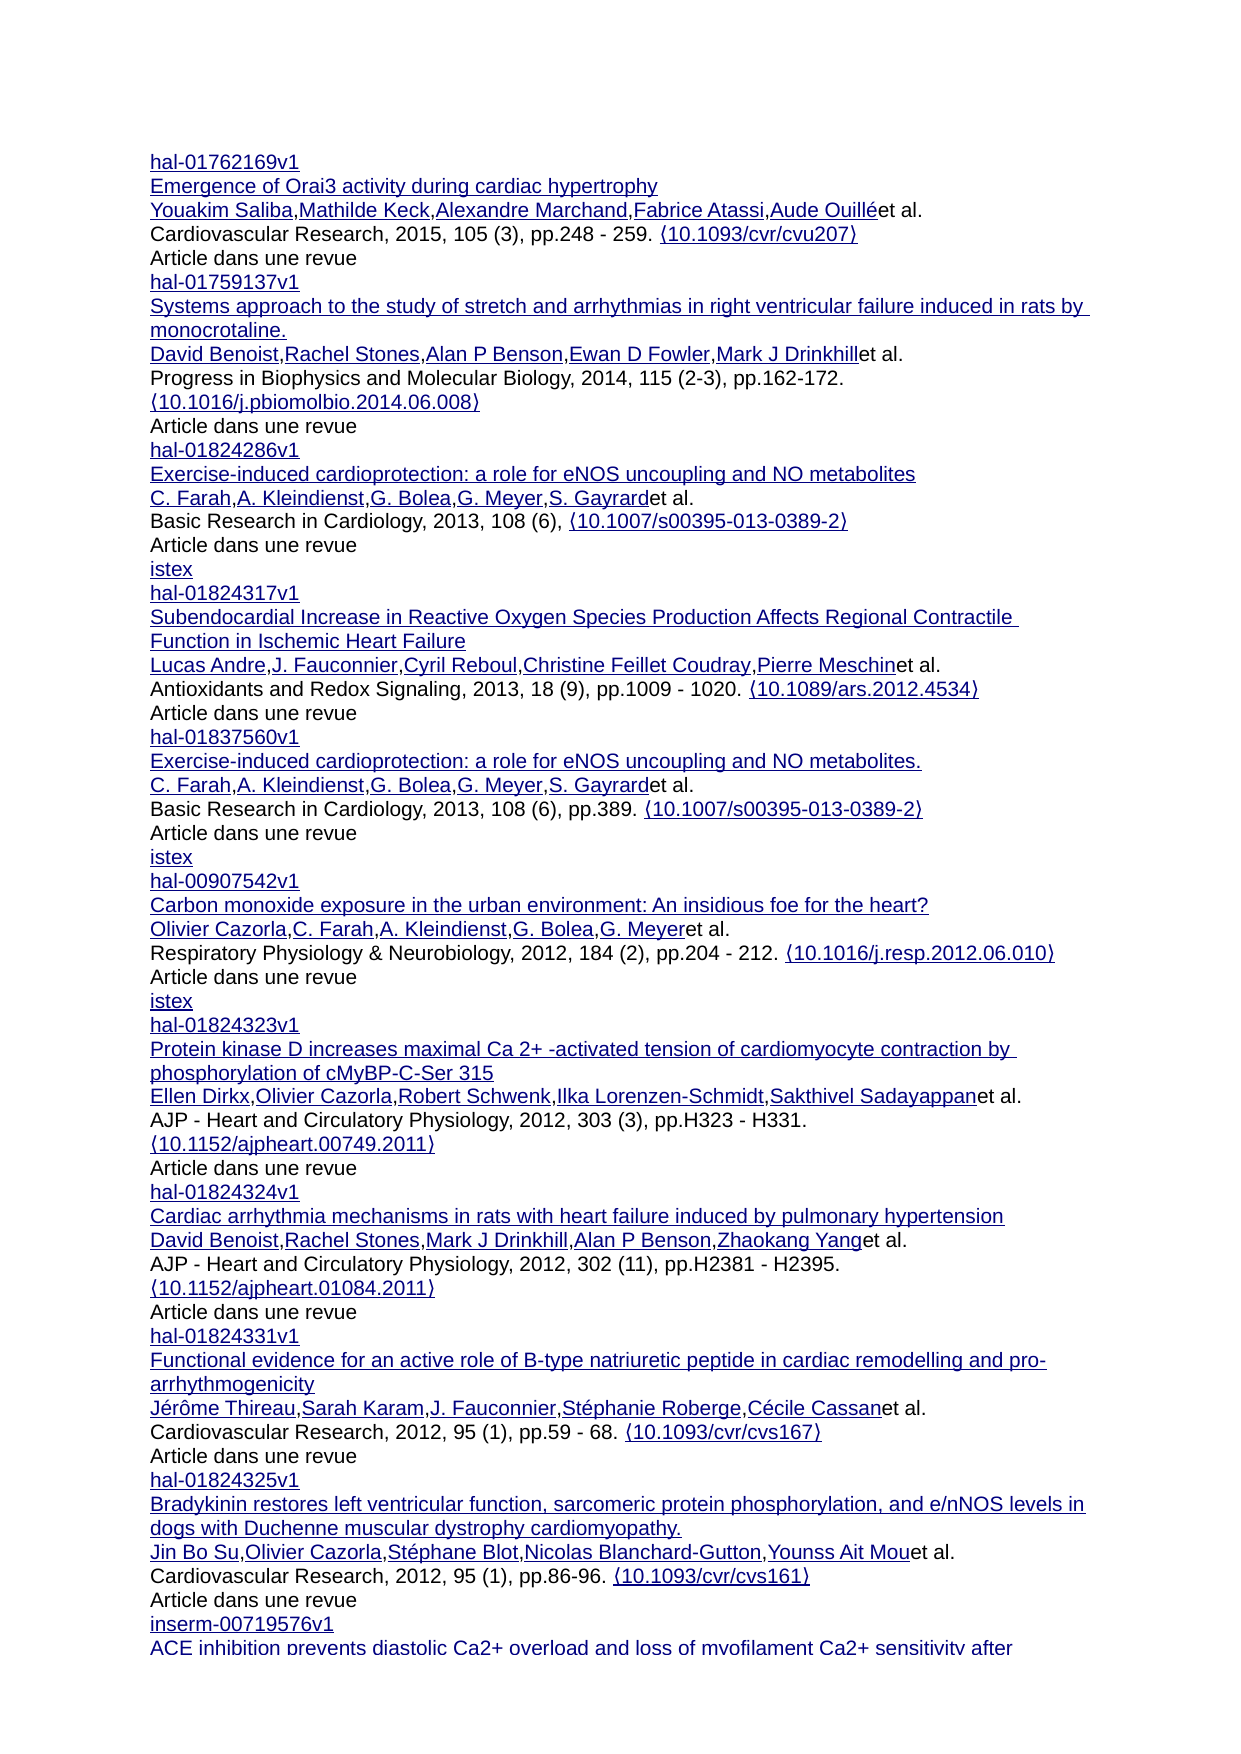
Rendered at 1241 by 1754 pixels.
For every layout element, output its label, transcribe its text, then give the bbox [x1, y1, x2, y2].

table_cell Protein kinase D increases maximal Ca 2+ -activated tension of cardiomyocyte contraction by phosphorylation of cMyBP-C-Ser 315 Ellen Dirkx,Olivier Cazorla,Robert Schwenk,Ilka Lorenzen-Schmidt,Sakthivel Sadayappanet al. AJP - Heart and Circulatory Physiology, 2012, 303 (3), pp.H323 - H331. ⟨10.1152/ajpheart.00749.2011⟩ Article dans une revue hal-01824324v1 [150, 1036, 1090, 1204]
table_cell Carbon monoxide exposure in the urban environment: An insidious foe for the heart? Olivier Cazorla,C. Farah,A. Kleindienst,G. Bolea,G. Meyeret al. Respiratory Physiology & Neurobiology, 2012, 184 (2), pp.204 - 212. ⟨10.1016/j.resp.2012.06.010⟩ Article dans une revue istex hal-01824323v1 [150, 893, 1090, 1036]
table_cell Subendocardial Increase in Reactive Oxygen Species Production Affects Regional Contractile Function in Ischemic Heart Failure Lucas Andre,J. Fauconnier,Cyril Reboul,Christine Feillet Coudray,Pierre Meschinet al. Antioxidants and Redox Signaling, 2013, 18 (9), pp.1009 - 1020. ⟨10.1089/ars.2012.4534⟩ Article dans une revue hal-01837560v1 [150, 605, 1090, 749]
table_cell Emergence of Orai3 activity during cardiac hypertrophy Youakim Saliba,Mathilde Keck,Alexandre Marchand,Fabrice Atassi,Aude Ouilléet al. Cardiovascular Research, 2015, 105 (3), pp.248 - 259. ⟨10.1093/cvr/cvu207⟩ Article dans une revue hal-01759137v1 [150, 174, 1090, 294]
table_cell Cardiac arrhythmia mechanisms in rats with heart failure induced by pulmonary hypertension David Benoist,Rachel Stones,Mark J Drinkhill,Alan P Benson,Zhaokang Yanget al. AJP - Heart and Circulatory Physiology, 2012, 302 (11), pp.H2381 - H2395. ⟨10.1152/ajpheart.01084.2011⟩ Article dans une revue hal-01824331v1 [150, 1204, 1090, 1348]
table_cell Bradykinin restores left ventricular function, sarcomeric protein phosphorylation, and e/nNOS levels in dogs with Duchenne muscular dystrophy cardiomyopathy. Jin Bo Su,Olivier Cazorla,Stéphane Blot,Nicolas Blanchard-Gutton,Younss Ait Mouet al. Cardiovascular Research, 2012, 95 (1), pp.86-96. ⟨10.1093/cvr/cvs161⟩ Article dans une revue inserm-00719576v1 [150, 1492, 1090, 1635]
table_cell Systems approach to the study of stretch and arrhythmias in right ventricular failure induced in rats by [150, 294, 1090, 315]
table_cell hal-01762169v1 [150, 150, 1090, 174]
table_cell Exercise-induced cardioprotection: a role for eNOS uncoupling and NO metabolites. C. Farah,A. Kleindienst,G. Bolea,G. Meyer,S. Gayrardet al. Basic Research in Cardiology, 2013, 108 (6), pp.389. ⟨10.1007/s00395-013-0389-2⟩ Article dans une revue istex hal-00907542v1 [150, 749, 1090, 893]
table_cell monocrotaline. David Benoist,Rachel Stones,Alan P Benson,Ewan D Fowler,Mark J Drinkhillet al. Progress in Biophysics and Molecular Biology, 2014, 115 (2-3), pp.162-172. ⟨10.1016/j.pbiomolbio.2014.06.008⟩ Article dans une revue hal-01824286v1 [150, 316, 1090, 461]
table_cell Functional evidence for an active role of B-type natriuretic peptide in cardiac remodelling and pro-arrhythmogenicity Jérôme Thireau,Sarah Karam,J. Fauconnier,Stéphanie Roberge,Cécile Cassanet al. Cardiovascular Research, 2012, 95 (1), pp.59 - 68. ⟨10.1093/cvr/cvs167⟩ Article dans une revue hal-01824325v1 [150, 1348, 1090, 1492]
table_cell Exercise-induced cardioprotection: a role for eNOS uncoupling and NO metabolites C. Farah,A. Kleindienst,G. Bolea,G. Meyer,S. Gayrardet al. Basic Research in Cardiology, 2013, 108 (6), ⟨10.1007/s00395-013-0389-2⟩ Article dans une revue istex hal-01824317v1 [150, 461, 1090, 605]
table_cell ACE inhibition prevents diastolic Ca2+ overload and loss of myofilament Ca2+ sensitivity after [150, 1635, 1090, 1655]
